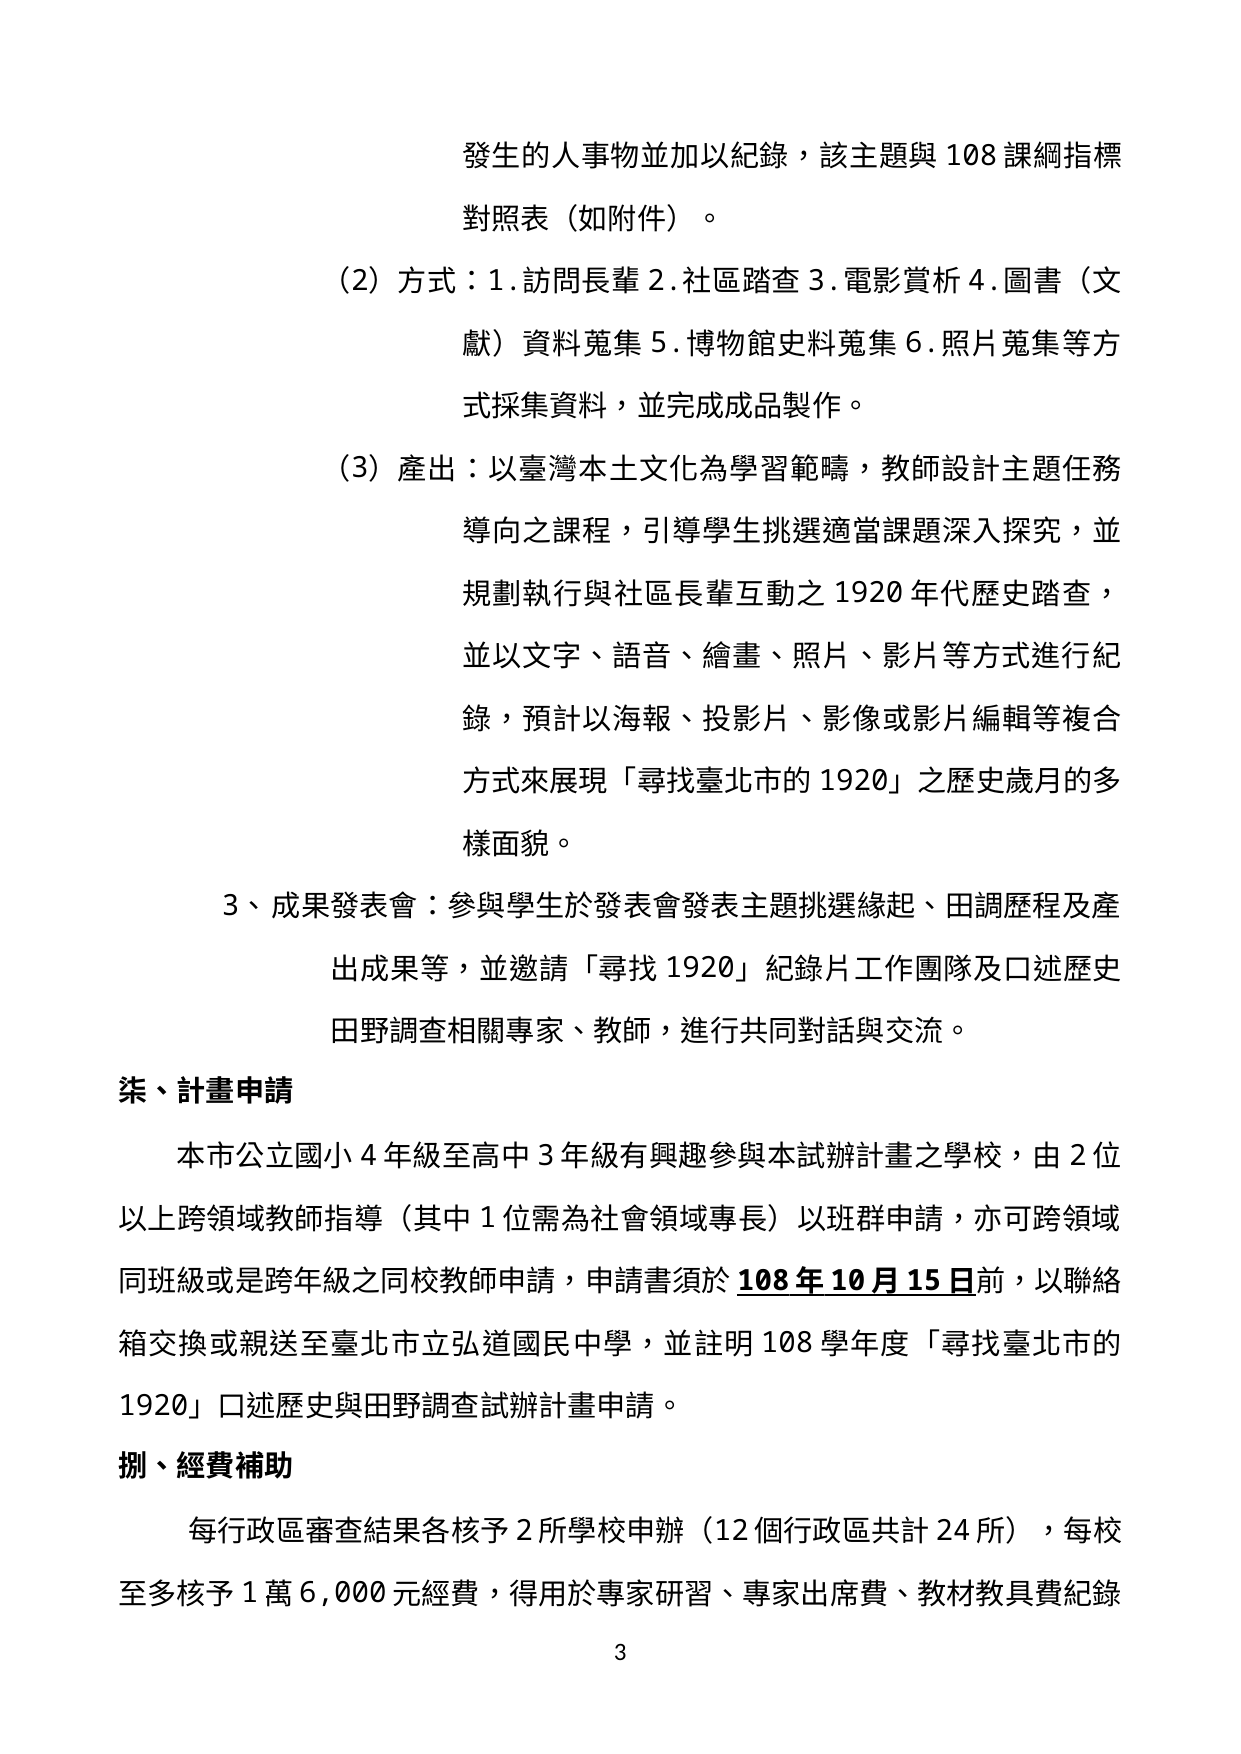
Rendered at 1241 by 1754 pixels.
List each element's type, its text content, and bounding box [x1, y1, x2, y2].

list 發生的人事物並加以紀錄，該主題與108課綱指標對照表（如附件）。 [321, 112, 1122, 237]
list 經費補助 [118, 1443, 1122, 1485]
text 每行政區審查結果各核予2所學校申辦（12個行政區共計24所），每校至多核予1萬6,000元經費，得用於專家研習、專家出席費、教材教具費紀錄 [118, 1487, 1122, 1612]
text 本市公立國小4年級至高中3年級有興趣參與本試辦計畫之學校，由2位以上跨領域教師指導（其中1位需為社會領域專長）以班群申請，亦可跨領域同班級或是跨年級之同校教師申請，申請書須於108年10月15日前，以聯絡箱交換或親送至臺北市立弘道國民中學，並註明108學年度「尋找臺北市的1920」口述歷史與田野調查試辦計畫申請。 [118, 1112, 1122, 1425]
list 成果發表會：參與學生於發表會發表主題挑選緣起、田調歷程及產出成果等，並邀請「尋找1920」紀錄片工作團隊及口述歷史田野調查相關專家、教師，進行共同對話與交流。 [222, 862, 1122, 1050]
list 產出：以臺灣本土文化為學習範疇，教師設計主題任務導向之課程，引導學生挑選適當課題深入探究，並規劃執行與社區長輩互動之1920年代歷史踏查，並以文字、語音、繪畫、照片、影片等方式進行紀錄，預計以海報、投影片、影像或影片編輯等複合方式來展現「尋找臺北市的1920」之歷史歲月的多樣面貌。 [322, 425, 1122, 862]
list 計畫申請 [118, 1068, 1122, 1110]
list 方式：1.訪問長輩2.社區踏查3.電影賞析4.圖書（文獻）資料蒐集5.博物館史料蒐集6.照片蒐集等方式採集資料，並完成成品製作。 [322, 237, 1122, 425]
